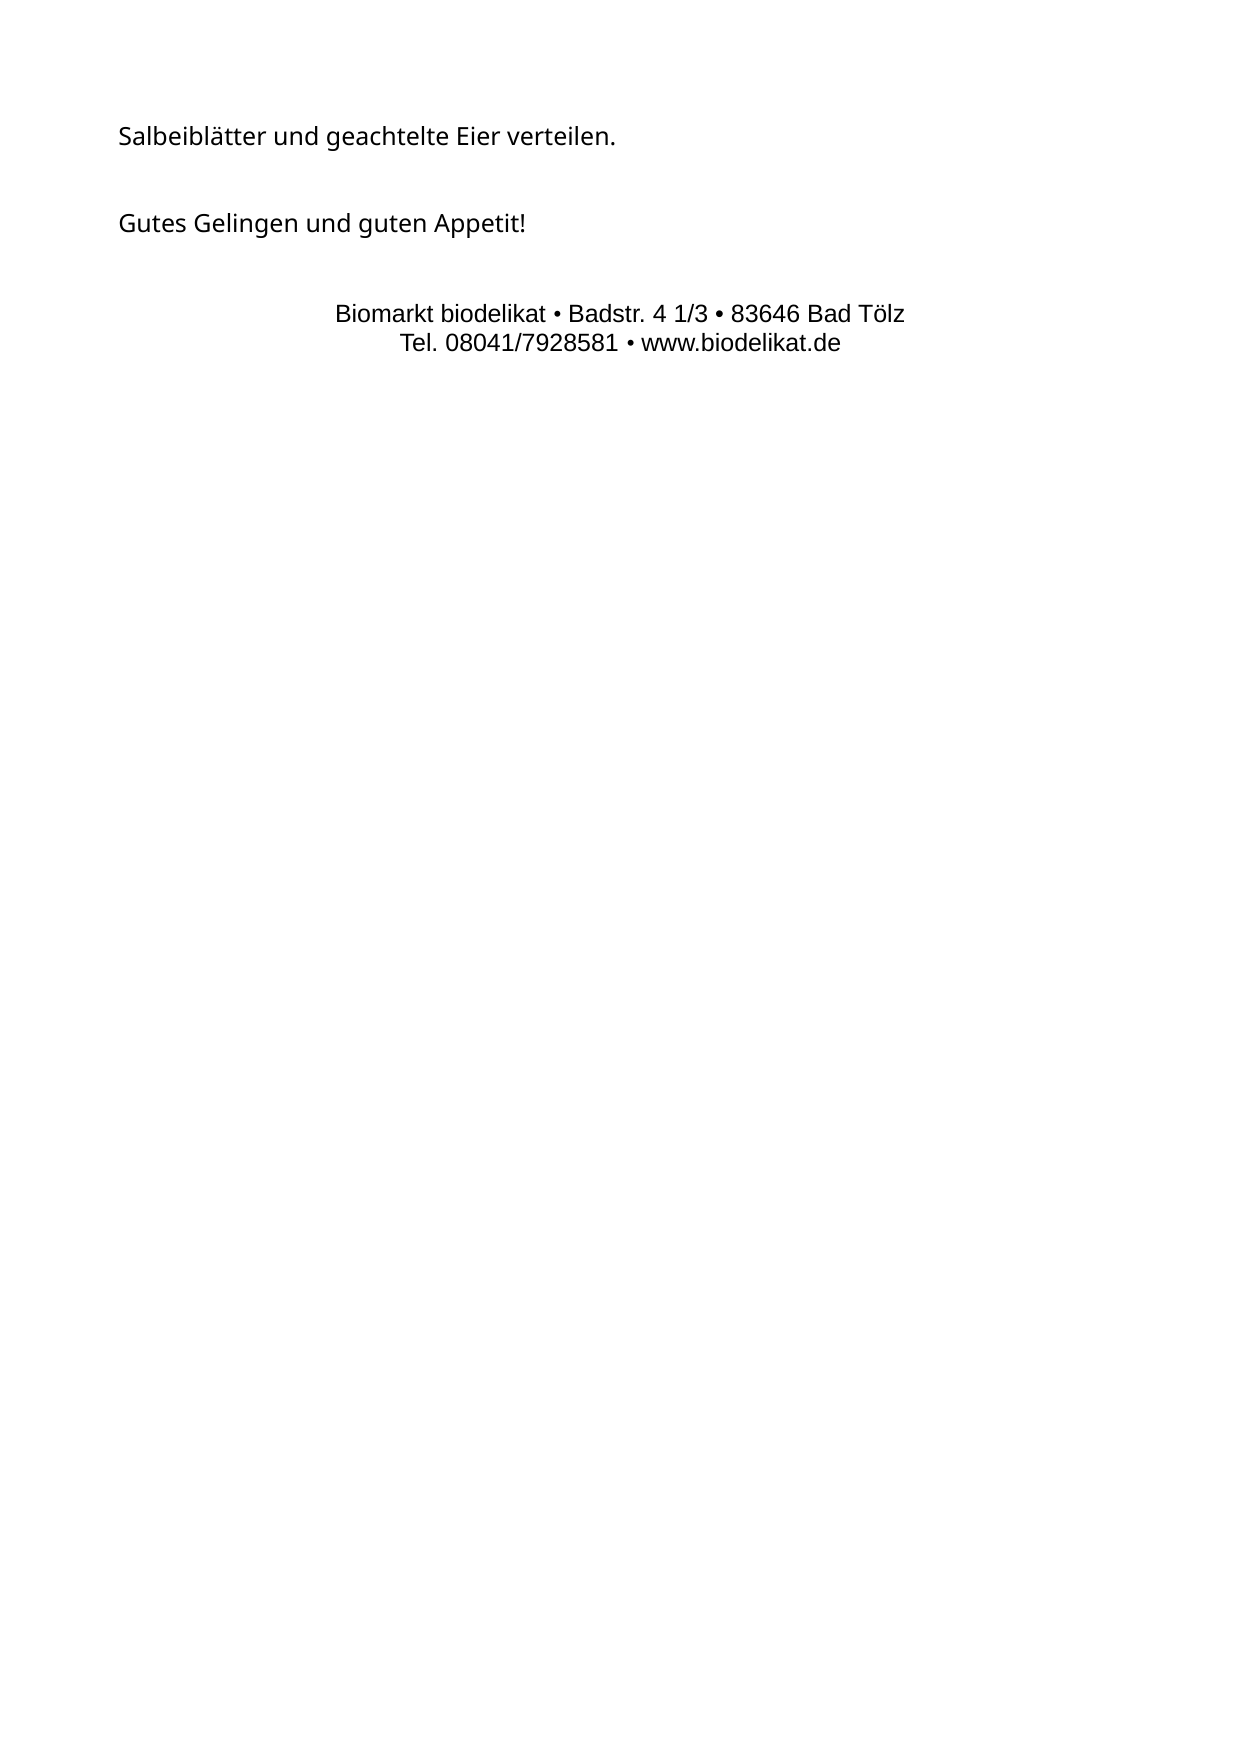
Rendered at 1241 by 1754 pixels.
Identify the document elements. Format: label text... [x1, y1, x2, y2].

text Salbeiblätter und geachtelte Eier verteilen. [118, 118, 1122, 152]
text Tel. 08041/7928581 • www.biodelikat.de [118, 328, 1122, 357]
text Biomarkt biodelikat • Badstr. 4 1/3 • 83646 Bad Tölz [118, 299, 1122, 328]
text Gutes Gelingen und guten Appetit! [118, 206, 1122, 240]
